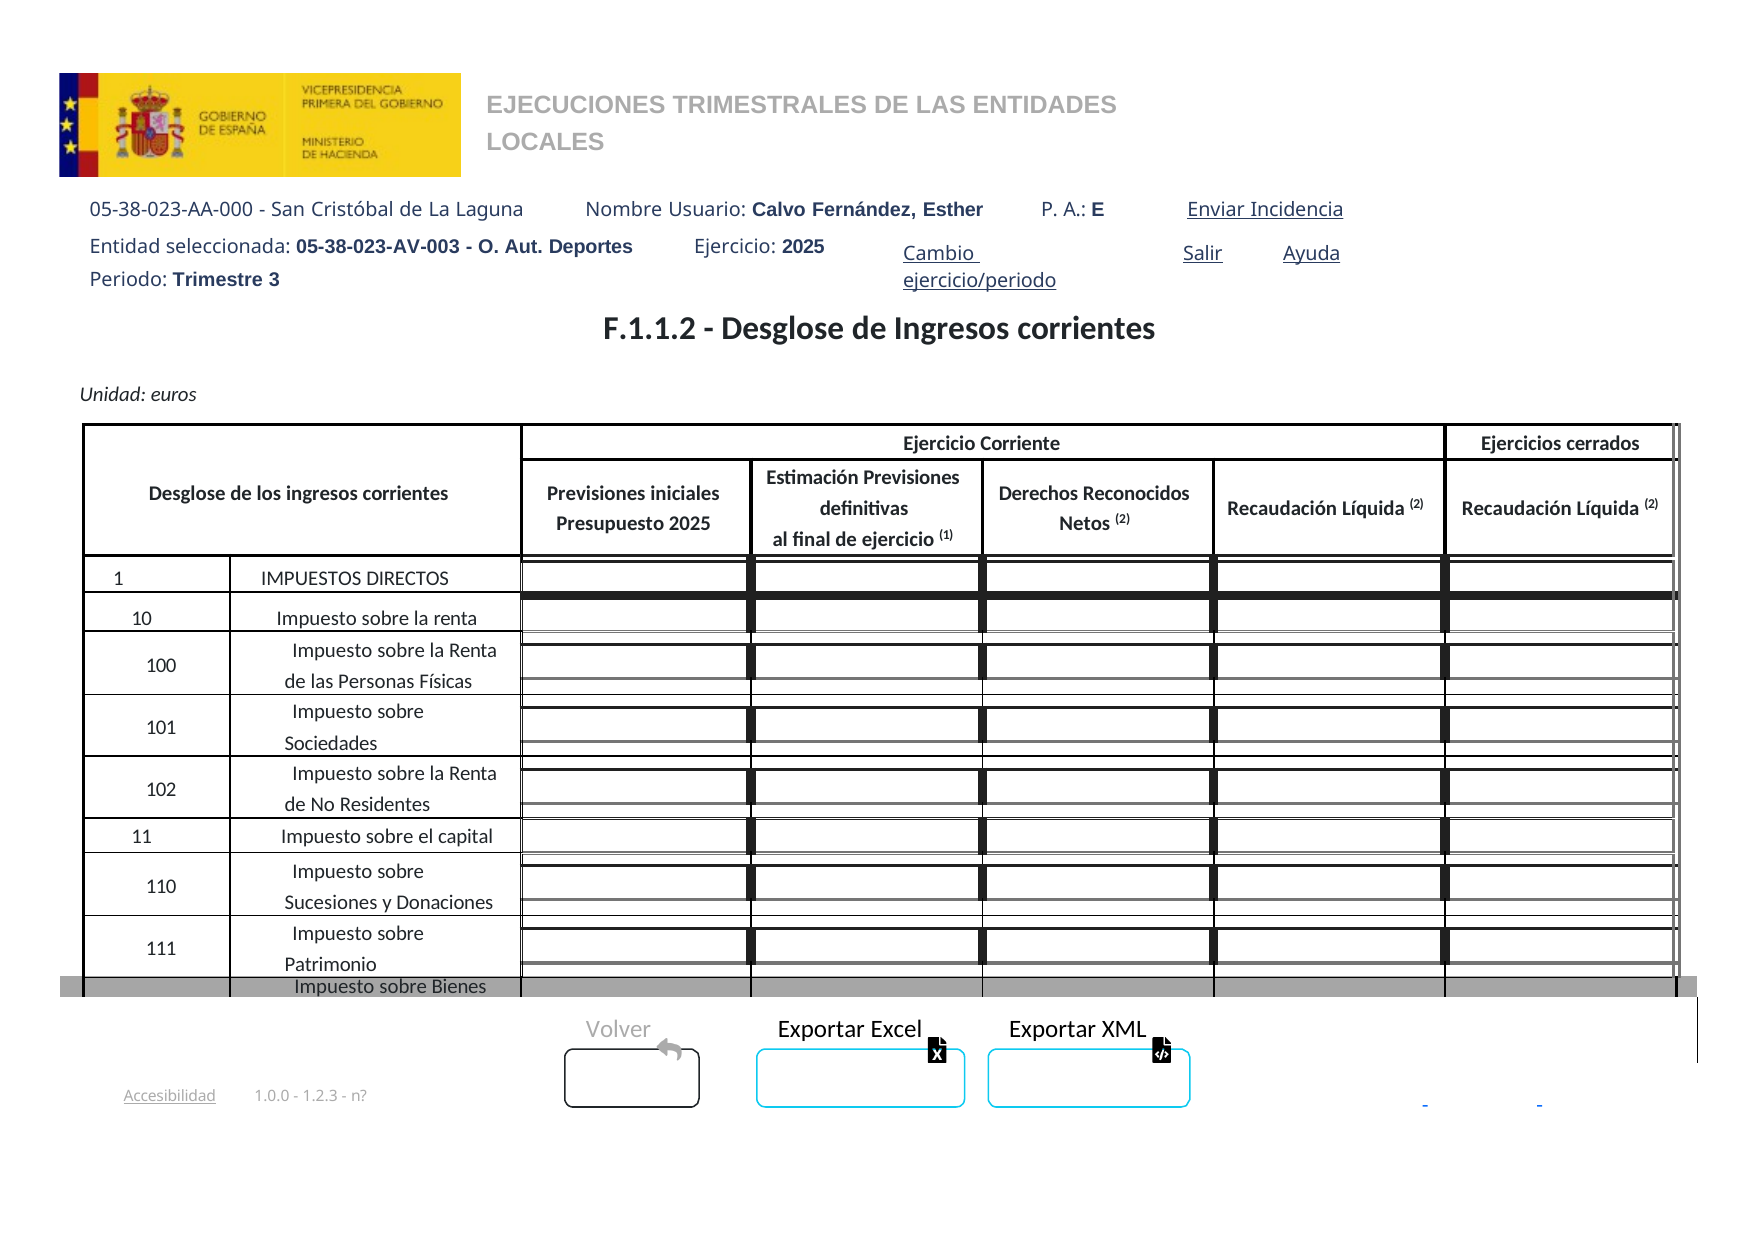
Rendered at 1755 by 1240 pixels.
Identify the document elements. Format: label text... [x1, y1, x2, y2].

table_cell 10 [85, 593, 229, 630]
table_cell [1215, 757, 1444, 768]
table_cell [1446, 978, 1675, 997]
table_cell [752, 978, 982, 997]
text F.1.1.2 - Desglose de Ingresos corrientes [603, 307, 1710, 348]
table_cell Impuesto sobre el capital [231, 819, 520, 851]
table_cell [983, 757, 1213, 768]
table_cell [523, 820, 746, 851]
table_cell [1446, 965, 1672, 976]
table_cell [1446, 855, 1672, 864]
table_cell [1446, 743, 1672, 755]
table_cell Derechos Reconocidos Netos (2) [984, 461, 1212, 553]
table_cell Impuesto sobre la renta [231, 593, 520, 630]
table_cell [752, 965, 982, 976]
table_cell [523, 901, 750, 915]
table_cell [756, 646, 978, 677]
table_cell [1218, 600, 1440, 630]
table_cell [1446, 695, 1672, 706]
table_cell [1678, 976, 1697, 997]
table_cell [1450, 771, 1672, 802]
table_cell [60, 976, 82, 997]
table_cell [1215, 695, 1444, 706]
table_cell [60, 997, 83, 1045]
table_cell [1218, 771, 1440, 802]
table_cell [522, 978, 750, 997]
table_cell [523, 867, 746, 898]
table_cell [987, 563, 1209, 591]
table_cell [1446, 916, 1672, 927]
table_cell [523, 855, 750, 864]
table_cell [983, 901, 1213, 915]
table_cell [1215, 680, 1444, 693]
table_cell [523, 633, 750, 643]
table_cell [1450, 554, 1676, 591]
table_cell 11 [85, 819, 229, 851]
table_cell [752, 757, 982, 768]
table_cell [983, 680, 1213, 693]
table_cell [523, 771, 746, 802]
table_cell [752, 680, 982, 693]
table_cell [752, 901, 982, 915]
table_cell [523, 646, 746, 677]
table_cell [1215, 633, 1444, 643]
table_cell [1445, 997, 1676, 1045]
table_cell [987, 709, 1209, 740]
table_cell [756, 563, 978, 591]
table_cell Previsiones iniciales Presupuesto 2025 [523, 461, 749, 553]
table_cell [1215, 978, 1444, 997]
table_cell [1446, 680, 1672, 693]
table_cell Impuesto sobre la Renta de No Residentes [231, 757, 520, 817]
table_cell [756, 600, 978, 630]
table_cell Exportar Excel [751, 997, 982, 1045]
table_cell [1218, 867, 1440, 898]
table_cell Impuesto sobre la Renta de las Personas Físicas [231, 632, 520, 693]
table_cell [1215, 855, 1444, 864]
table_cell [752, 743, 982, 755]
table_cell [756, 867, 978, 898]
table_header [1681, 423, 1697, 976]
table_cell Impuesto sobre Bienes [231, 978, 520, 997]
table_cell [523, 916, 750, 927]
table_header Ejercicio Corriente [523, 426, 1443, 457]
table_cell Recaudación Líquida (2) [1447, 461, 1672, 553]
table_cell [1446, 901, 1672, 915]
text Cambio ejercicio/periodo [903, 239, 1127, 293]
table_cell [1450, 930, 1672, 961]
text Ayuda [1283, 239, 1710, 266]
table_cell Exportar XML [982, 997, 1214, 1045]
table_cell 101 [85, 695, 229, 755]
table_cell [1450, 709, 1672, 740]
table_cell [987, 600, 1209, 630]
table_cell [983, 978, 1213, 997]
table_cell [523, 680, 750, 693]
table_cell [1215, 965, 1444, 976]
table_cell [752, 916, 982, 927]
table_cell [1446, 757, 1672, 768]
table_cell [983, 916, 1213, 927]
table_cell [523, 965, 750, 976]
table_cell [1215, 916, 1444, 927]
table_cell [983, 695, 1213, 706]
text Unidad: euros [79, 381, 1710, 407]
table_cell 1 [85, 557, 229, 591]
table_cell [1215, 901, 1444, 915]
table_cell Estimación Previsiones definitivas al final de ejercicio (1) [753, 461, 981, 553]
table_cell [1450, 646, 1672, 677]
table_cell [1218, 563, 1440, 591]
table_cell [1450, 563, 1672, 591]
table_cell [84, 997, 230, 1045]
table_cell [1218, 930, 1440, 961]
table_cell [523, 757, 750, 768]
text Periodo: Trimestre 3 [89, 266, 829, 293]
table_cell [987, 930, 1209, 961]
table_cell [1218, 820, 1440, 851]
table_cell [523, 600, 746, 630]
table_header Ejercicios cerrados [1447, 426, 1672, 457]
table_cell Volver [521, 997, 751, 1045]
table_cell [983, 633, 1213, 643]
table_cell [756, 820, 978, 851]
table_cell [987, 867, 1209, 898]
text Salir [1183, 239, 1227, 266]
table_cell [1215, 743, 1444, 755]
table_cell [1215, 805, 1444, 817]
table_cell [1446, 805, 1672, 817]
table_cell [987, 646, 1209, 677]
table_cell [756, 709, 978, 740]
table_cell 110 [85, 853, 229, 915]
table_cell [756, 771, 978, 802]
table_cell [983, 965, 1213, 976]
text Entidad seleccionada: 05-38-023-AV-003 - O. Aut. Deportes Ejercicio: 2025 [89, 232, 829, 259]
table_cell [523, 695, 750, 706]
table_cell [1218, 646, 1440, 677]
table_header Desglose de los ingresos corrientes [85, 426, 520, 553]
table_cell [230, 997, 521, 1045]
text EJECUCIONES TRIMESTRALES DE LAS ENTIDADES LOCALES [486, 90, 1229, 156]
table_cell Impuesto sobre Sucesiones y Donaciones [231, 853, 520, 915]
table_header [60, 423, 82, 976]
table_cell [752, 805, 982, 817]
table_cell IMPUESTOS DIRECTOS [231, 557, 520, 591]
table_cell [752, 633, 982, 643]
table_cell 100 [85, 632, 229, 693]
table_cell Impuesto sobre Patrimonio [231, 916, 520, 976]
table_cell [983, 805, 1213, 817]
table_cell [523, 930, 746, 961]
table_cell [987, 820, 1209, 851]
table_cell [987, 771, 1209, 802]
table_cell [752, 855, 982, 864]
table_cell [752, 695, 982, 706]
table_cell [1450, 820, 1672, 851]
table_cell [1446, 633, 1672, 643]
table_cell [523, 563, 746, 591]
table_cell [1218, 709, 1440, 740]
table_cell [1214, 997, 1445, 1045]
table_cell [983, 855, 1213, 864]
table_cell Impuesto sobre Sociedades [231, 695, 520, 755]
table_cell [523, 805, 750, 817]
table_cell [1450, 867, 1672, 898]
table_cell [983, 743, 1213, 755]
table_cell [756, 930, 978, 961]
table_cell [85, 978, 229, 997]
table_cell [1450, 600, 1672, 630]
table_cell [523, 709, 746, 740]
table_cell [1676, 997, 1697, 1063]
table_cell [523, 743, 750, 755]
text 05-38-023-AA-000 - San Cristóbal de La Laguna Nombre Usuario: Calvo Fernández, Esther P. A.: E Enviar Incidencia [89, 195, 1710, 222]
table_cell 111 [85, 916, 229, 976]
table_cell Recaudación Líquida (2) [1215, 461, 1443, 553]
table_cell 102 [85, 757, 229, 817]
